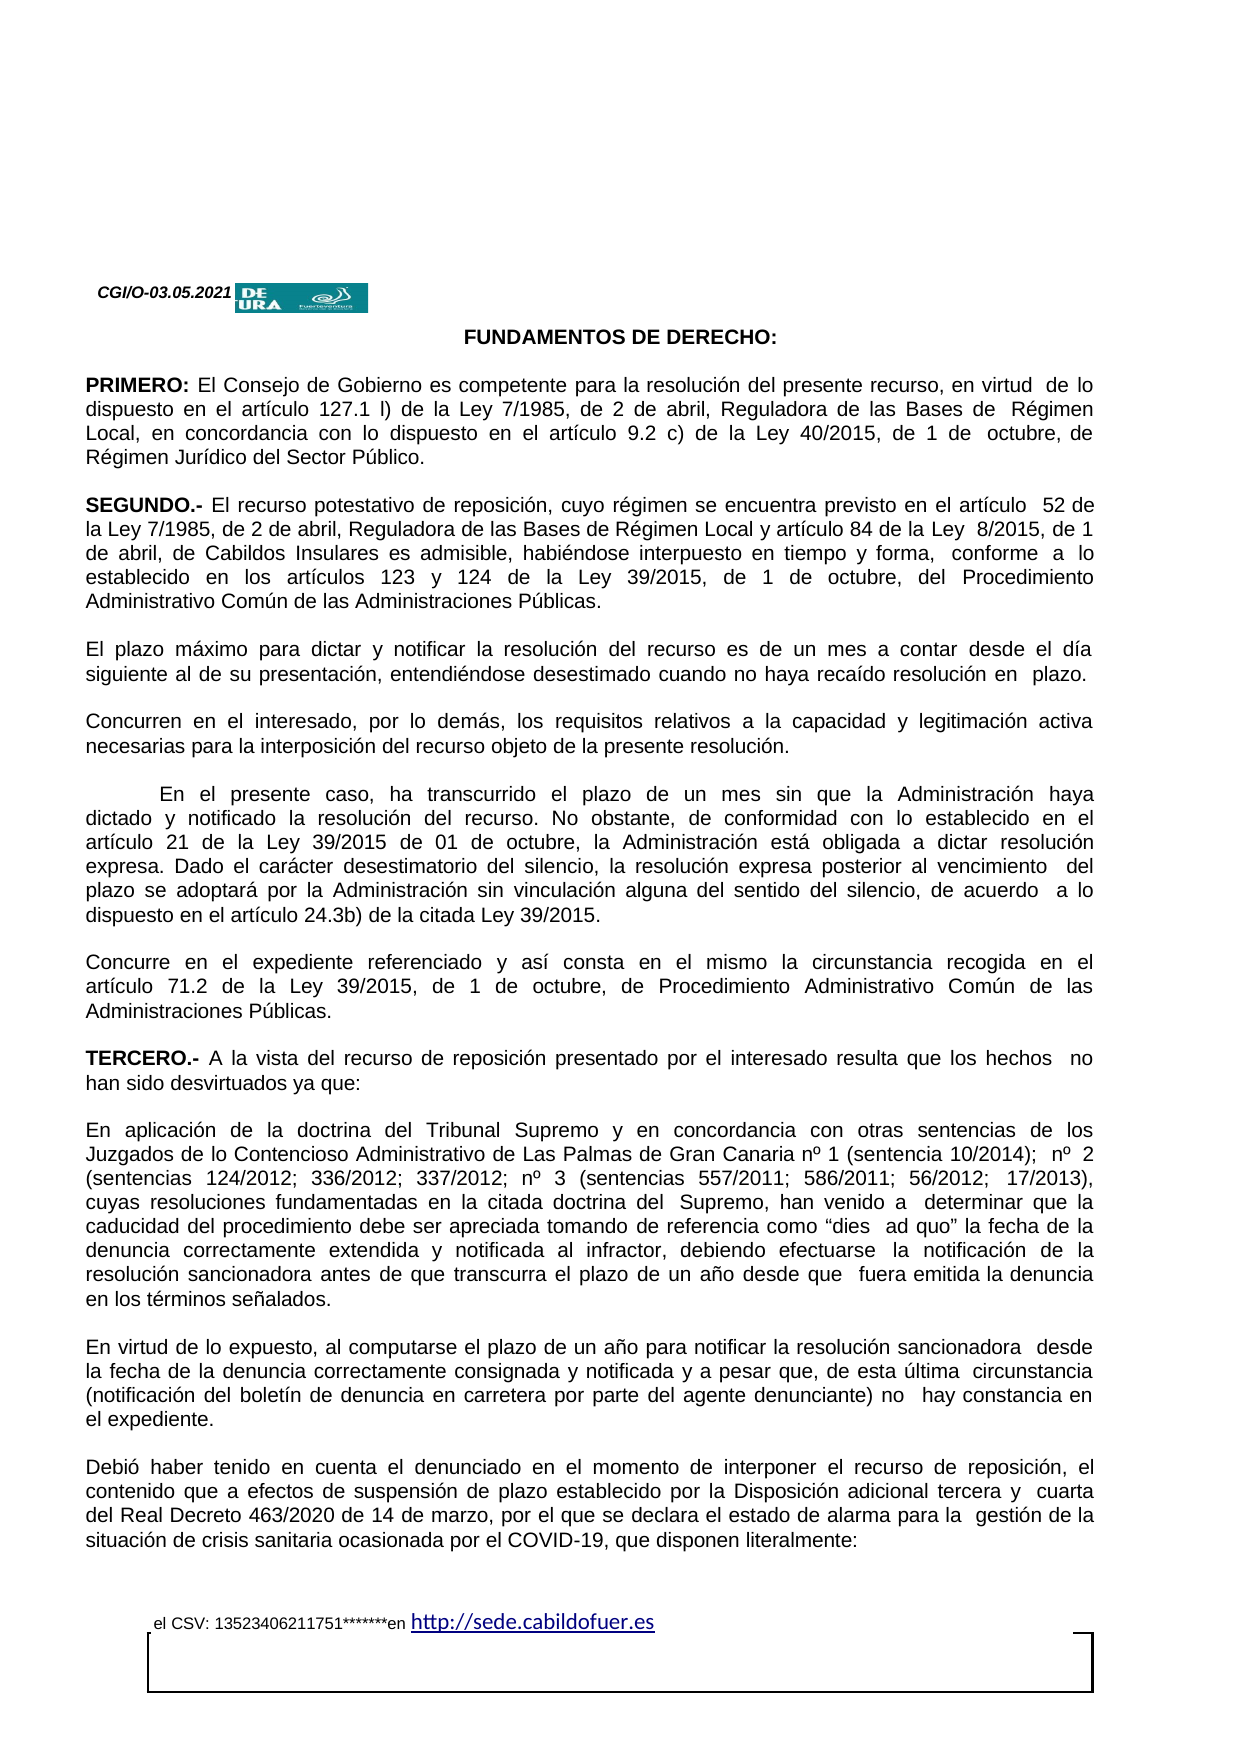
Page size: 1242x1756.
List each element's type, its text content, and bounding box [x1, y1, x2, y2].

text El plazo máximo para dictar y notificar la resolución del recurso es de un mes a contar desde el día siguiente al de su presentación, entendiéndose desestimado cuando no haya recaído resolución en plazo. [85, 637, 1093, 686]
text PRIMERO: El Consejo de Gobierno es competente para la resolución del presente recurso, en virtud de lo dispuesto en el artículo 127.1 l) de la Ley 7/1985, de 2 de abril, Reguladora de las Bases de Régimen Local, en concordancia con lo dispuesto en el artículo 9.2 c) de la Ley 40/2015, de 1 de octubre, de Régimen Jurídico del Sector Público. [85, 373, 1094, 469]
text En el presente caso, ha transcurrido el plazo de un mes sin que la Administración haya dictado y notificado la resolución del recurso. No obstante, de conformidad con lo establecido en el artículo 21 de la Ley 39/2015 de 01 de octubre, la Administración está obligada a dictar resolución expresa. Dado el carácter desestimatorio del silencio, la resolución expresa posterior al vencimiento del plazo se adoptará por la Administración sin vinculación alguna del sentido del silencio, de acuerdo a lo dispuesto en el artículo 24.3b) de la citada Ley 39/2015. [85, 782, 1094, 926]
text TERCERO.- A la vista del recurso de reposición presentado por el interesado resulta que los hechos no han sido desvirtuados ya que: [85, 1046, 1094, 1094]
text Concurre en el expediente referenciado y así consta en el mismo la circunstancia recogida en el artículo 71.2 de la Ley 39/2015, de 1 de octubre, de Procedimiento Administrativo Común de las Administraciones Públicas. [85, 950, 1094, 1022]
text Debió haber tenido en cuenta el denunciado en el momento de interponer el recurso de reposición, el contenido que a efectos de suspensión de plazo establecido por la Disposición adicional tercera y cuarta del Real Decreto 463/2020 de 14 de marzo, por el que se declara el estado de alarma para la gestión de la situación de crisis sanitaria ocasionada por el COVID-19, que disponen literalmente: [85, 1455, 1094, 1551]
text En aplicación de la doctrina del Tribunal Supremo y en concordancia con otras sentencias de los Juzgados de lo Contencioso Administrativo de Las Palmas de Gran Canaria nº 1 (sentencia 10/2014); nº 2 (sentencias 124/2012; 336/2012; 337/2012; nº 3 (sentencias 557/2011; 586/2011; 56/2012; 17/2013), cuyas resoluciones fundamentadas en la citada doctrina del Supremo, han venido a determinar que la caducidad del procedimiento debe ser apreciada tomando de referencia como “dies ad quo” la fecha de la denuncia correctamente extendida y notificada al infractor, debiendo efectuarse la notificación de la resolución sancionadora antes de que transcurra el plazo de un año desde que fuera emitida la denuncia en los términos señalados. [85, 1118, 1094, 1310]
text SEGUNDO.- El recurso potestativo de reposición, cuyo régimen se encuentra previsto en el artículo 52 de la Ley 7/1985, de 2 de abril, Reguladora de las Bases de Régimen Local y artículo 84 de la Ley 8/2015, de 1 de abril, de Cabildos Insulares es admisible, habiéndose interpuesto en tiempo y forma, conforme a lo establecido en los artículos 123 y 124 de la Ley 39/2015, de 1 de octubre, del Procedimiento Administrativo Común de las Administraciones Públicas. [85, 493, 1095, 613]
picture [235, 283, 369, 313]
subtitle FUNDAMENTOS DE DERECHO: [463, 324, 1106, 348]
text En virtud de lo expuesto, al computarse el plazo de un año para notificar la resolución sancionadora desde la fecha de la denuncia correctamente consignada y notificada y a pesar que, de esta última circunstancia (notificación del boletín de denuncia en carretera por parte del agente denunciante) no hay constancia en el expediente. [85, 1334, 1093, 1431]
text Concurren en el interesado, por lo demás, los requisitos relativos a la capacidad y legitimación activa necesarias para la interposición del recurso objeto de la presente resolución. [85, 709, 1093, 757]
